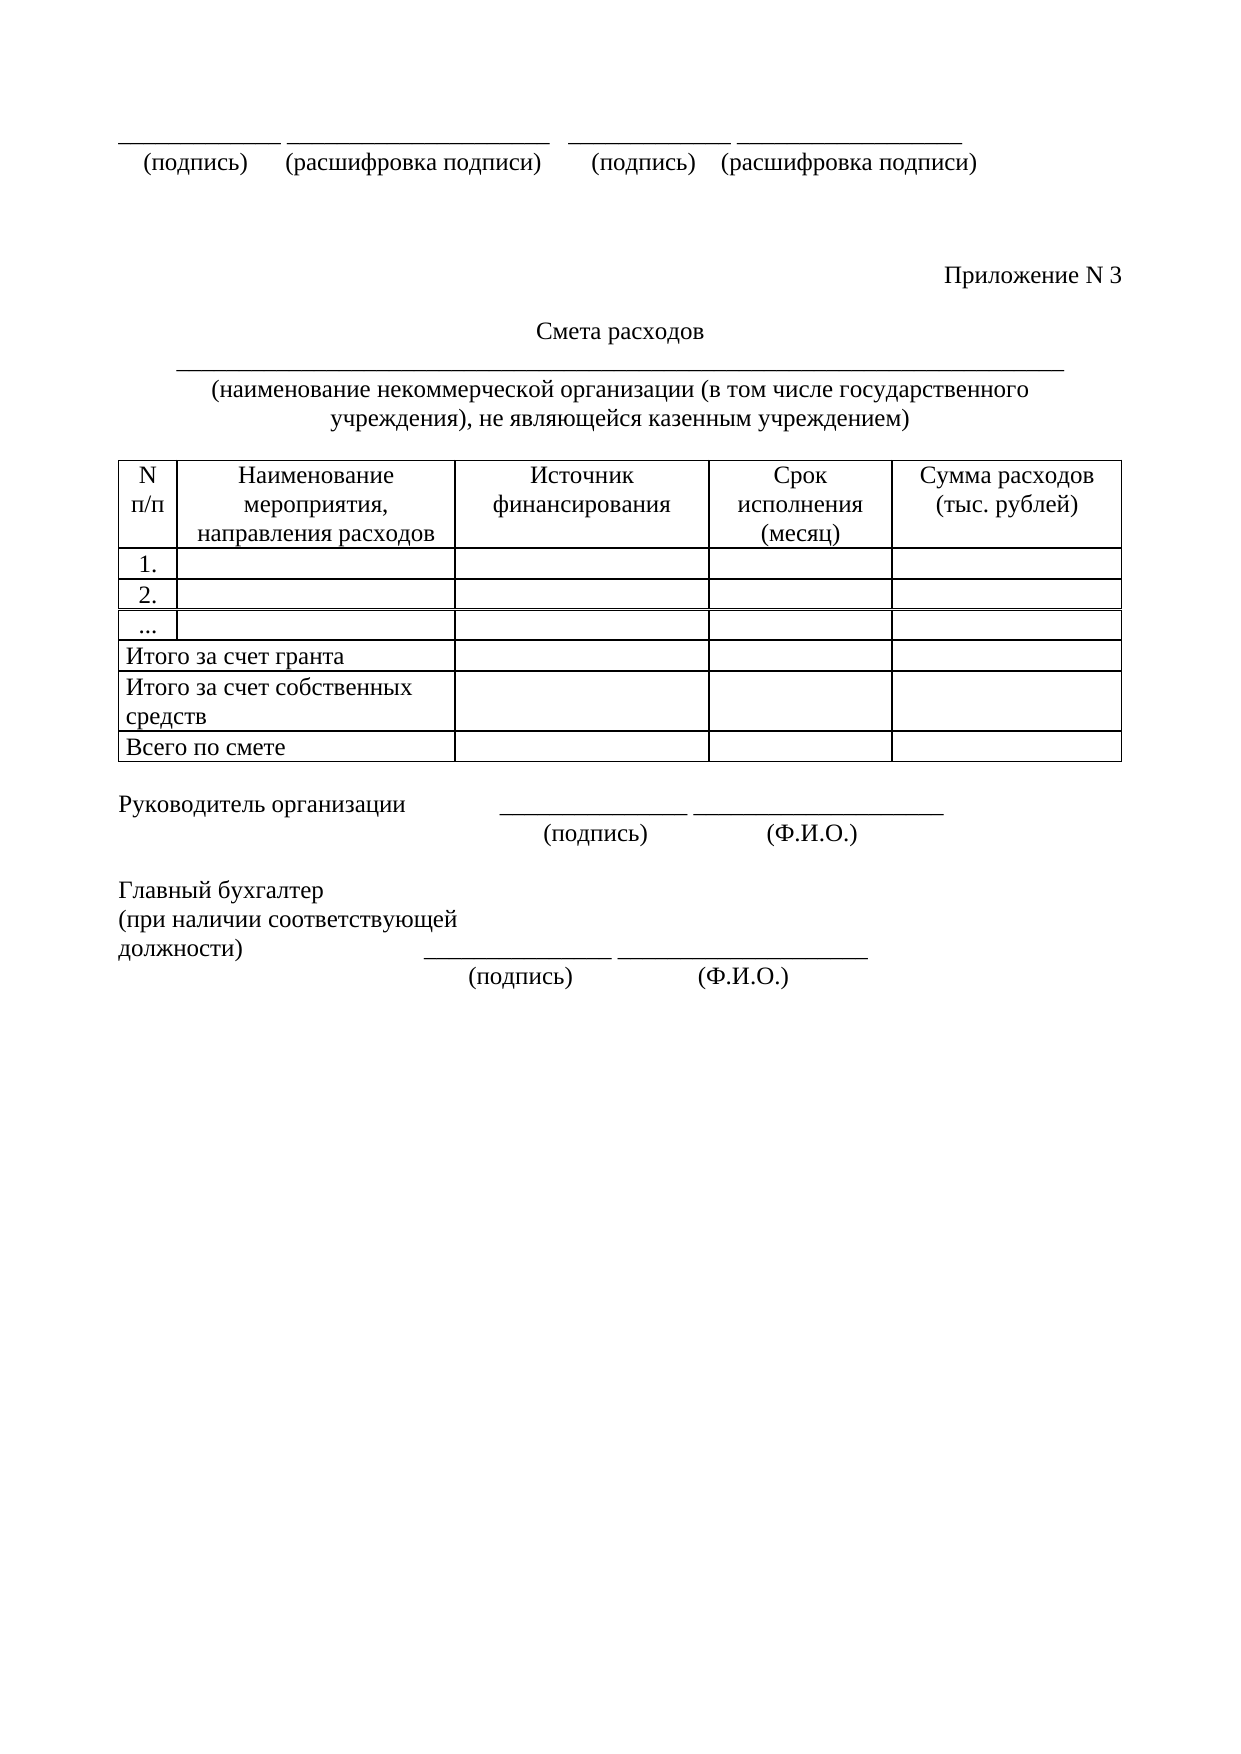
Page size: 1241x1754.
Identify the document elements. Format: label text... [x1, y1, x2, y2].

table_cell [456, 611, 708, 639]
text Главный бухгалтер [118, 875, 1122, 904]
table_cell [710, 732, 891, 761]
table_cell Всего по смете [119, 732, 454, 761]
table_cell [893, 580, 1121, 608]
table_cell [893, 672, 1121, 730]
text _______________________________________________________________________ [118, 345, 1122, 374]
text (при наличии соответствующей [118, 904, 1122, 933]
table_cell [456, 732, 708, 761]
table_cell [456, 672, 708, 730]
table_cell [893, 549, 1121, 578]
table_cell [710, 580, 891, 608]
text Приложение N 3 [118, 260, 1122, 288]
text (подпись) (расшифровка подписи) (подпись) (расшифровка подписи) [118, 147, 1122, 176]
table_cell [893, 732, 1121, 761]
text должности) _______________ ____________________ [118, 933, 1122, 961]
table_cell 2. [119, 580, 176, 608]
table_cell [456, 549, 708, 578]
table_header N п/п [119, 461, 176, 547]
text (наименование некоммерческой организации (в том числе государственного [118, 374, 1122, 403]
table_cell [178, 611, 454, 639]
table_cell [893, 611, 1121, 639]
table_cell Итого за счет гранта [119, 641, 454, 670]
table_cell Итого за счет собственных средств [119, 672, 454, 730]
table_cell [178, 580, 454, 608]
text Смета расходов [118, 316, 1122, 345]
text _____________ _____________________ _____________ __________________ [118, 118, 1122, 147]
table_header Источник финансирования [456, 461, 708, 547]
table_cell [710, 549, 891, 578]
table_cell [178, 549, 454, 578]
table_cell [710, 611, 891, 639]
text (подпись) (Ф.И.О.) [118, 961, 1122, 990]
table_cell ... [119, 611, 176, 639]
text учреждения), не являющейся казенным учреждением) [118, 403, 1122, 431]
table_cell 1. [119, 549, 176, 578]
table_cell [456, 641, 708, 670]
table_header Сумма расходов (тыс. рублей) [893, 461, 1121, 547]
table_cell [456, 580, 708, 608]
table_cell [893, 641, 1121, 670]
text Руководитель организации _______________ ____________________ [118, 789, 1122, 818]
table_cell [710, 641, 891, 670]
text (подпись) (Ф.И.О.) [118, 818, 1122, 847]
table_header Срок исполнения (месяц) [710, 461, 891, 547]
table_header Наименование мероприятия, направления расходов [178, 461, 454, 547]
table_cell [710, 672, 891, 730]
